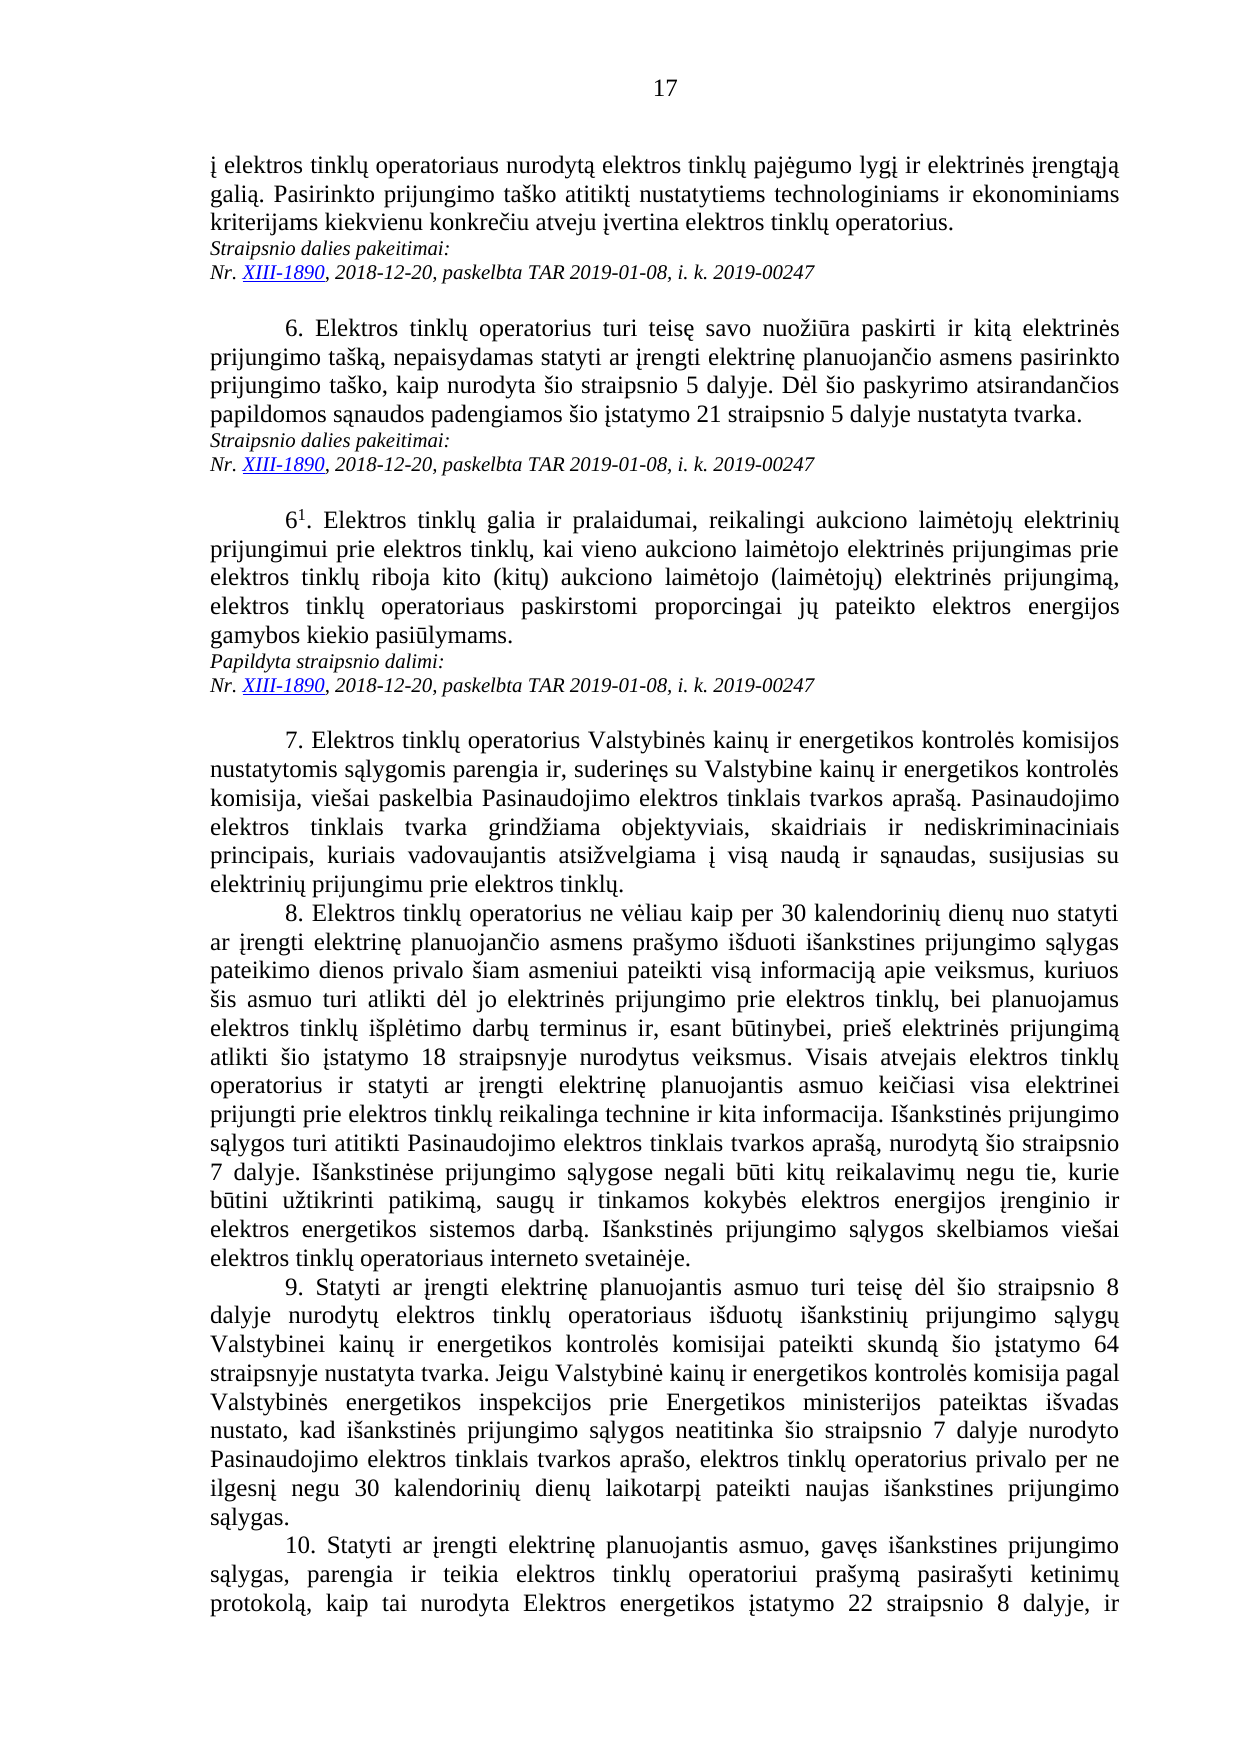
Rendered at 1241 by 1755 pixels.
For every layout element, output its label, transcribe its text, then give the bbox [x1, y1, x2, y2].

text Straipsnio dalies pakeitimai: [210, 428, 1120, 452]
text 61. Elektros tinklų galia ir pralaidumai, reikalingi aukciono laimėtojų elektrinių prijungimui prie elektros tinklų, kai vieno aukciono laimėtojo elektrinės prijungimas prie elektros tinklų riboja kito (kitų) aukciono laimėtojo (laimėtojų) elektrinės prijungimą, elektros tinklų operatoriaus paskirstomi proporcingai jų pateikto elektros energijos gamybos kiekio pasiūlymams. [210, 505, 1120, 649]
text Nr. XIII-1890, 2018-12-20, paskelbta TAR 2019-01-08, i. k. 2019-00247 [210, 260, 1120, 284]
text Straipsnio dalies pakeitimai: [210, 236, 1120, 260]
text Nr. XIII-1890, 2018-12-20, paskelbta TAR 2019-01-08, i. k. 2019-00247 [210, 673, 1120, 697]
text į elektros tinklų operatoriaus nurodytą elektros tinklų pajėgumo lygį ir elektrinės įrengtąją galią. Pasirinkto prijungimo taško atitiktį nustatytiems technologiniams ir ekonominiams kriterijams kiekvienu konkrečiu atveju įvertina elektros tinklų operatorius. [210, 150, 1120, 236]
text 6. Elektros tinklų operatorius turi teisę savo nuožiūra paskirti ir kitą elektrinės prijungimo tašką, nepaisydamas statyti ar įrengti elektrinę planuojančio asmens pasirinkto prijungimo taško, kaip nurodyta šio straipsnio 5 dalyje. Dėl šio paskyrimo atsirandančios papildomos sąnaudos padengiamos šio įstatymo 21 straipsnio 5 dalyje nustatyta tvarka. [210, 313, 1120, 428]
text 7. Elektros tinklų operatorius Valstybinės kainų ir energetikos kontrolės komisijos nustatytomis sąlygomis parengia ir, suderinęs su Valstybine kainų ir energetikos kontrolės komisija, viešai paskelbia Pasinaudojimo elektros tinklais tvarkos aprašą. Pasinaudojimo elektros tinklais tvarka grindžiama objektyviais, skaidriais ir nediskriminaciniais principais, kuriais vadovaujantis atsižvelgiama į visą naudą ir sąnaudas, susijusias su elektrinių prijungimu prie elektros tinklų. [210, 726, 1120, 898]
text 8. Elektros tinklų operatorius ne vėliau kaip per 30 kalendorinių dienų nuo statyti ar įrengti elektrinę planuojančio asmens prašymo išduoti išankstines prijungimo sąlygas pateikimo dienos privalo šiam asmeniui pateikti visą informaciją apie veiksmus, kuriuos šis asmuo turi atlikti dėl jo elektrinės prijungimo prie elektros tinklų, bei planuojamus elektros tinklų išplėtimo darbų terminus ir, esant būtinybei, prieš elektrinės prijungimą atlikti šio įstatymo 18 straipsnyje nurodytus veiksmus. Visais atvejais elektros tinklų operatorius ir statyti ar įrengti elektrinę planuojantis asmuo keičiasi visa elektrinei prijungti prie elektros tinklų reikalinga technine ir kita informacija. Išankstinės prijungimo sąlygos turi atitikti Pasinaudojimo elektros tinklais tvarkos aprašą, nurodytą šio straipsnio 7 dalyje. Išankstinėse prijungimo sąlygose negali būti kitų reikalavimų negu tie, kurie būtini užtikrinti patikimą, saugų ir tinkamos kokybės elektros energijos įrenginio ir elektros energetikos sistemos darbą. Išankstinės prijungimo sąlygos skelbiamos viešai elektros tinklų operatoriaus interneto svetainėje. [210, 898, 1120, 1272]
text 10. Statyti ar įrengti elektrinę planuojantis asmuo, gavęs išankstines prijungimo sąlygas, parengia ir teikia elektros tinklų operatoriui prašymą pasirašyti ketinimų protokolą, kaip tai nurodyta Elektros energetikos įstatymo 22 straipsnio 8 dalyje, ir [210, 1531, 1120, 1617]
text Papildyta straipsnio dalimi: [210, 649, 1120, 673]
text 9. Statyti ar įrengti elektrinę planuojantis asmuo turi teisę dėl šio straipsnio 8 dalyje nurodytų elektros tinklų operatoriaus išduotų išankstinių prijungimo sąlygų Valstybinei kainų ir energetikos kontrolės komisijai pateikti skundą šio įstatymo 64 straipsnyje nustatyta tvarka. Jeigu Valstybinė kainų ir energetikos kontrolės komisija pagal Valstybinės energetikos inspekcijos prie Energetikos ministerijos pateiktas išvadas nustato, kad išankstinės prijungimo sąlygos neatitinka šio straipsnio 7 dalyje nurodyto Pasinaudojimo elektros tinklais tvarkos aprašo, elektros tinklų operatorius privalo per ne ilgesnį negu 30 kalendorinių dienų laikotarpį pateikti naujas išankstines prijungimo sąlygas. [210, 1272, 1120, 1531]
text Nr. XIII-1890, 2018-12-20, paskelbta TAR 2019-01-08, i. k. 2019-00247 [210, 452, 1120, 476]
